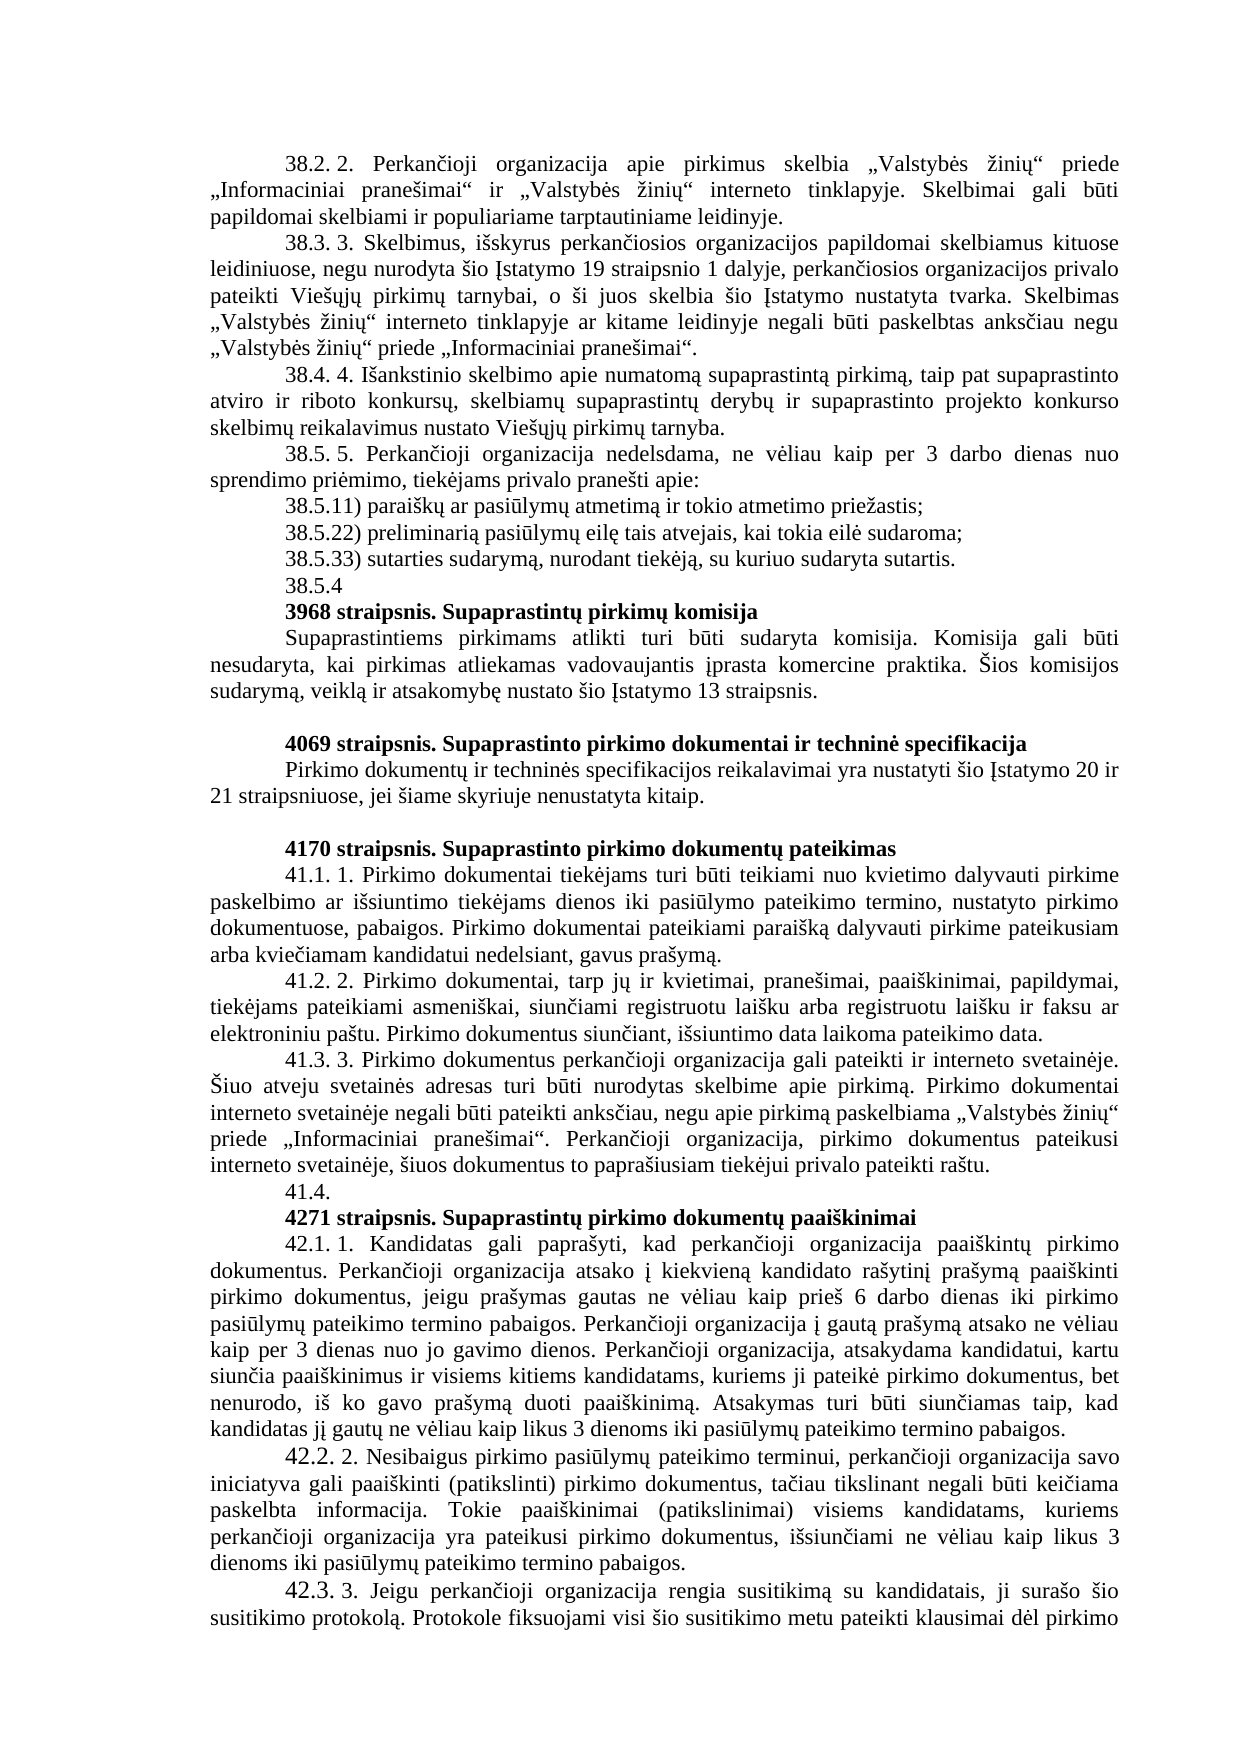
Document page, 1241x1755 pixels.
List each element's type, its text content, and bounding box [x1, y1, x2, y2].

text Pirkimo dokumentų ir techninės specifikacijos reikalavimai yra nustatyti šio Įstatymo 20 ir 21 straipsniuose, jei šiame skyriuje nenustatyta kitaip. [210, 756, 1120, 809]
subtitle 2) preliminarią pasiūlymų eilę tais atvejais, kai tokia eilė sudaroma; [210, 519, 1120, 545]
subtitle 4. Išankstinio skelbimo apie numatomą supaprastintą pirkimą, taip pat supaprastinto atviro ir riboto konkursų, skelbiamų supaprastintų derybų ir supaprastinto projekto konkurso skelbimų reikalavimus nustato Viešųjų pirkimų tarnyba. [210, 361, 1120, 440]
subtitle 2. Pirkimo dokumentai, tarp jų ir kvietimai, pranešimai, paaiškinimai, papildymai, tiekėjams pateikiami asmeniškai, siunčiami registruotu laišku arba registruotu laišku ir faksu ar elektroniniu paštu. Pirkimo dokumentus siunčiant, išsiuntimo data laikoma pateikimo data. [210, 967, 1120, 1046]
subtitle 3. Skelbimus, išskyrus perkančiosios organizacijos papildomai skelbiamus kituose leidiniuose, negu nurodyta šio Įstatymo 19 straipsnio 1 dalyje, perkančiosios organizacijos privalo pateikti Viešųjų pirkimų tarnybai, o ši juos skelbia šio Įstatymo nustatyta tvarka. Skelbimas „Valstybės žinių“ interneto tinklapyje ar kitame leidinyje negali būti paskelbtas anksčiau negu „Valstybės žinių“ priede „Informaciniai pranešimai“. [210, 229, 1120, 361]
subtitle 1. Kandidatas gali paprašyti, kad perkančioji organizacija paaiškintų pirkimo dokumentus. Perkančioji organizacija atsako į kiekvieną kandidato rašytinį prašymą paaiškinti pirkimo dokumentus, jeigu prašymas gautas ne vėliau kaip prieš 6 darbo dienas iki pirkimo pasiūlymų pateikimo termino pabaigos. Perkančioji organizacija į gautą prašymą atsako ne vėliau kaip per 3 dienas nuo jo gavimo dienos. Perkančioji organizacija, atsakydama kandidatui, kartu siunčia paaiškinimus ir visiems kitiems kandidatams, kuriems ji pateikė pirkimo dokumentus, bet nenurodo, iš ko gavo prašymą duoti paaiškinimą. Atsakymas turi būti siunčiamas taip, kad kandidatas jį gautų ne vėliau kaip likus 3 dienoms iki pasiūlymų pateikimo termino pabaigos. [210, 1231, 1120, 1441]
subtitle 5. Perkančioji organizacija nedelsdama, ne vėliau kaip per 3 darbo dienas nuo sprendimo priėmimo, tiekėjams privalo pranešti apie: [210, 440, 1120, 493]
subtitle 1) paraiškų ar pasiūlymų atmetimą ir tokio atmetimo priežastis; [210, 493, 1120, 519]
subtitle 3) sutarties sudarymą, nurodant tiekėją, su kuriuo sudaryta sutartis. [210, 545, 1120, 572]
subtitle 3. Pirkimo dokumentus perkančioji organizacija gali pateikti ir interneto svetainėje. Šiuo atveju svetainės adresas turi būti nurodytas skelbime apie pirkimą. Pirkimo dokumentai interneto svetainėje negali būti pateikti anksčiau, negu apie pirkimą paskelbiama „Valstybės žinių“ priede „Informaciniai pranešimai“. Perkančioji organizacija, pirkimo dokumentus pateikusi interneto svetainėje, šiuos dokumentus to paprašiusiam tiekėjui privalo pateikti raštu. [210, 1046, 1120, 1178]
subtitle 3. Jeigu perkančioji organizacija rengia susitikimą su kandidatais, ji surašo šio susitikimo protokolą. Protokole fiksuojami visi šio susitikimo metu pateikti klausimai dėl pirkimo [210, 1576, 1120, 1631]
subtitle 71 straipsnis. Supaprastintų pirkimo dokumentų paaiškinimai [210, 1204, 1120, 1231]
subtitle 70 straipsnis. Supaprastinto pirkimo dokumentų pateikimas [210, 835, 1120, 862]
text Supaprastintiems pirkimams atlikti turi būti sudaryta komisija. Komisija gali būti nesudaryta, kai pirkimas atliekamas vadovaujantis įprasta komercine praktika. Šios komisijos sudarymą, veiklą ir atsakomybę nustato šio Įstatymo 13 straipsnis. [210, 624, 1120, 703]
subtitle 68 straipsnis. Supaprastintų pirkimų komisija [210, 598, 1120, 624]
subtitle 69 straipsnis. Supaprastinto pirkimo dokumentai ir techninė specifikacija [210, 730, 1120, 756]
subtitle 2. Nesibaigus pirkimo pasiūlymų pateikimo terminui, perkančioji organizacija savo iniciatyva gali paaiškinti (patikslinti) pirkimo dokumentus, tačiau tikslinant negali būti keičiama paskelbta informacija. Tokie paaiškinimai (patikslinimai) visiems kandidatams, kuriems perkančioji organizacija yra pateikusi pirkimo dokumentus, išsiunčiami ne vėliau kaip likus 3 dienoms iki pasiūlymų pateikimo termino pabaigos. [210, 1441, 1120, 1576]
subtitle 2. Perkančioji organizacija apie pirkimus skelbia „Valstybės žinių“ priede „Informaciniai pranešimai“ ir „Valstybės žinių“ interneto tinklapyje. Skelbimai gali būti papildomai skelbiami ir populiariame tarptautiniame leidinyje. [210, 150, 1120, 229]
subtitle 1. Pirkimo dokumentai tiekėjams turi būti teikiami nuo kvietimo dalyvauti pirkime paskelbimo ar išsiuntimo tiekėjams dienos iki pasiūlymo pateikimo termino, nustatyto pirkimo dokumentuose, pabaigos. Pirkimo dokumentai pateikiami paraišką dalyvauti pirkime pateikusiam arba kviečiamam kandidatui nedelsiant, gavus prašymą. [210, 862, 1120, 967]
